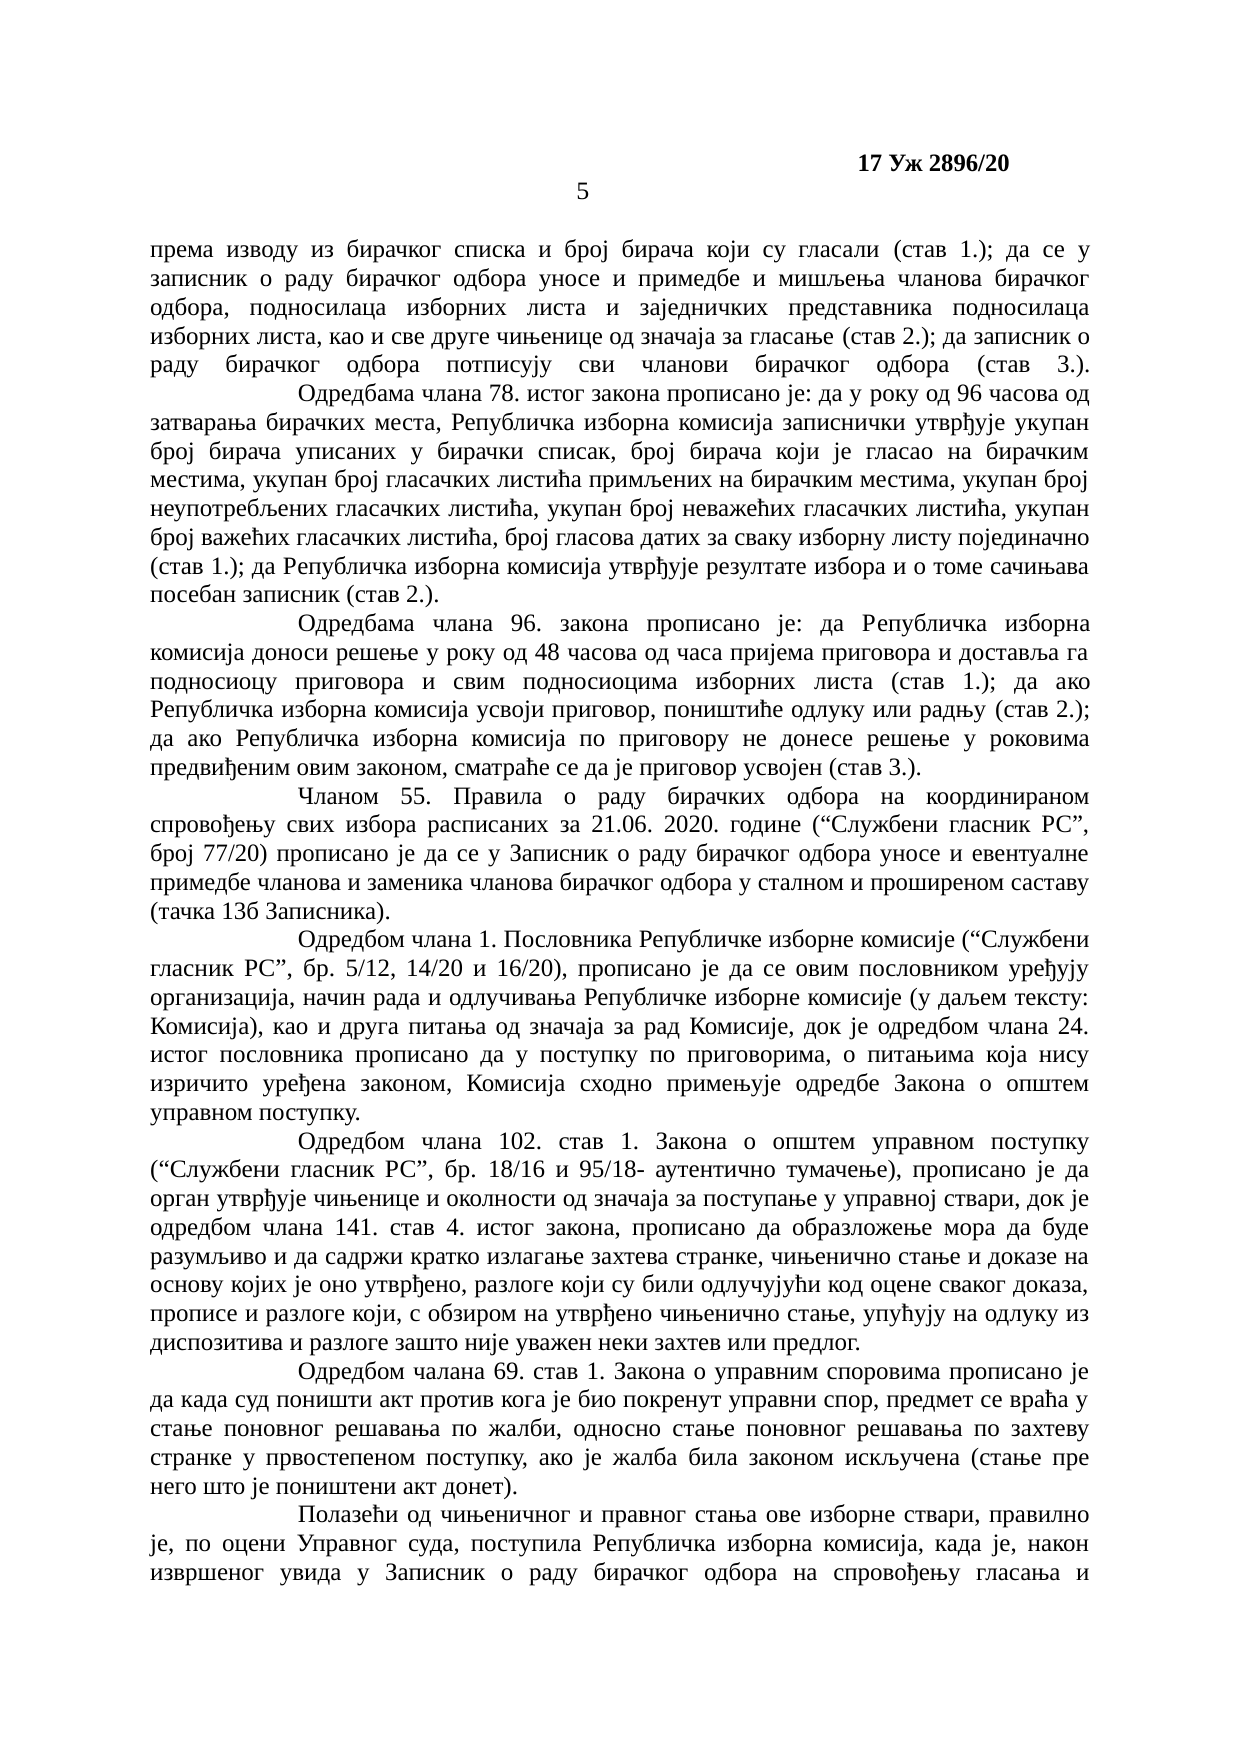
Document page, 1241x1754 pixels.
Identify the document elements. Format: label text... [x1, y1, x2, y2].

text према изводу из бирачког списка и број бирача који су гласали (став 1.); да се у записник о раду бирачког одбора уносе и примедбе и мишљења чланова бирачког одбора, подносилаца изборних листа и заједничких представника подносилаца изборних листа, као и све друге чињенице од значаја за гласање (став 2.); да записник о раду бирачког одбора потписују сви чланови бирачког одбора (став 3.). Одредбама члана 78. истог закона прописано је: да у року од 96 часова од затварања бирачких места, Републичка изборна комисија записнички утврђује укупан број бирача уписаних у бирачки списак, број бирача који је гласао на бирачким местима, укупан број гласачких листића примљених на бирачким местима, укупан број неупотребљених гласачких листића, укупан број неважећих гласачких листића, укупан број важећих гласачких листића, број гласова датих за сваку изборну листу појединачно (став 1.); да Републичка изборна комисија утврђује резултате избора и о томе сачињава посебан записник (став 2.). [150, 234, 1090, 608]
text Одредбама члана 96. закона прописано је: да Републичка изборна комисија доноси решење у року од 48 часова од часа пријема приговора и доставља га подносиоцу приговора и свим подносиоцима изборних листа (став 1.); да ако Републичка изборна комисија усвоји приговор, поништиће одлуку или радњу (став 2.); да ако Републичка изборна комисија по приговору не донесе решење у роковима предвиђеним овим законом, сматраће се да је приговор усвојен (став 3.). [150, 608, 1090, 781]
text Полазећи од чињеничног и правног стања ове изборне ствари, правилно је, по оцени Управног суда, поступила Републичка изборна комисија, када је, након извршеног увида у Записник о раду бирачког одбора на спровођењу гласања и [150, 1499, 1090, 1586]
text Чланом 55. Правила о раду бирачких одбора на координираном спровођењу свих избора расписаних за 21.06. 2020. године (“Службени гласник РС”, број 77/20) прописано је да се у Записник о раду бирачког одбора уносе и евентуалне примедбе чланова и заменика чланова бирачког одбора у сталном и проширеном саставу (тачка 13б Записника). [150, 781, 1090, 924]
text Одредбом члана 1. Пословника Републичке изборне комисије (“Службени гласник РС”, бр. 5/12, 14/20 и 16/20), прописано је да се овим пословником уређују организација, начин рада и одлучивања Републичке изборне комисије (у даљем тексту: Комисија), као и друга питања од значаја за рад Комисије, док је одредбом члана 24. истог пословника прописано да у поступку по приговорима, о питањима која нису изричито уређена законом, Комисија сходно примењује одредбе Закона о општем управном поступку. [150, 924, 1090, 1126]
text Одредбом члана 102. став 1. Закона о општем управном поступку (“Службени гласник РС”, бр. 18/16 и 95/18- аутентично тумачење), прописано је да орган утврђује чињенице и околности од значаја за поступање у управној ствари, док је одредбом члана 141. став 4. истог закона, прописано да образложење мора да буде разумљиво и да садржи кратко излагање захтева странке, чињенично стање и доказе на основу којих је оно утврђено, разлоге који су били одлучујући код оцене сваког доказа, прописе и разлоге који, с обзиром на утврђено чињенично стање, упућују на одлуку из диспозитива и разлоге зашто није уважен неки захтев или предлог. [150, 1126, 1090, 1356]
text Одредбом чалана 69. став 1. Закона о управним споровима прописано је да када суд поништи акт против кога је био покренут управни спор, предмет се враћа у стање поновног решавања по жалби, односно стање поновног решавања по захтеву странке у првостепеном поступку, ако је жалба била законом искључена (стање пре него што је поништени акт донет). [150, 1356, 1090, 1499]
